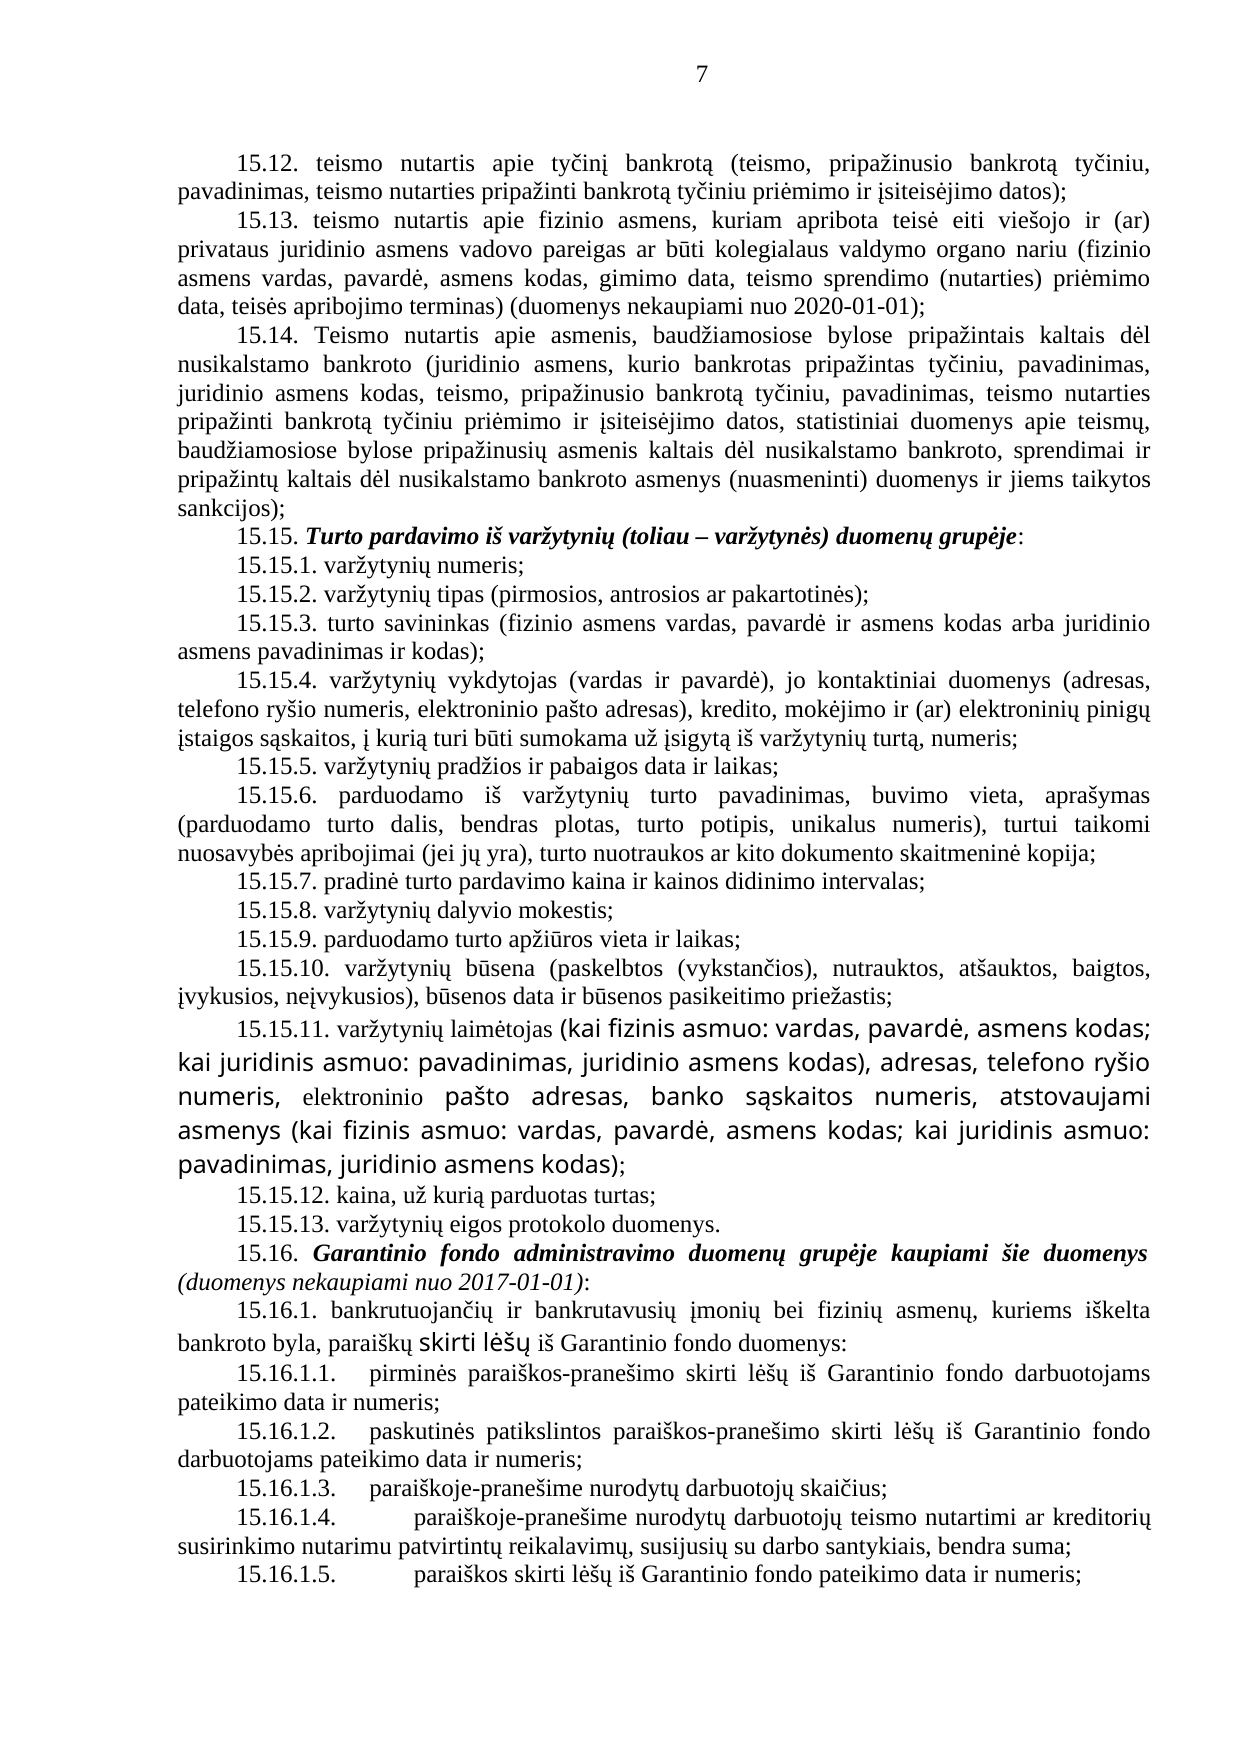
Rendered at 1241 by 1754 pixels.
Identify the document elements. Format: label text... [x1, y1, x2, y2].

text 15.15.5. varžytynių pradžios ir pabaigos data ir laikas; [177, 751, 1152, 780]
text 15.16.1. bankrutuojančių ir bankrutavusių įmonių bei fizinių asmenų, kuriems iškelta bankroto byla, paraiškų skirti lėšų iš Garantinio fondo duomenys: [177, 1296, 1152, 1358]
text 15.16.1.2. paskutinės patikslintos paraiškos-pranešimo skirti lėšų iš Garantinio fondo darbuotojams pateikimo data ir numeris; [177, 1416, 1152, 1473]
text 15.16.1.3. paraiškoje-pranešime nurodytų darbuotojų skaičius; [177, 1473, 1152, 1502]
text 15.15.10. varžytynių būsena (paskelbtos (vykstančios), nutrauktos, atšauktos, baigtos, įvykusios, neįvykusios), būsenos data ir būsenos pasikeitimo priežastis; [177, 953, 1152, 1010]
text 15.12. teismo nutartis apie tyčinį bankrotą (teismo, pripažinusio bankrotą tyčiniu, pavadinimas, teismo nutarties pripažinti bankrotą tyčiniu priėmimo ir įsiteisėjimo datos); [177, 148, 1152, 205]
text 15.14. Teismo nutartis apie asmenis, baudžiamosiose bylose pripažintais kaltais dėl nusikalstamo bankroto (juridinio asmens, kurio bankrotas pripažintas tyčiniu, pavadinimas, juridinio asmens kodas, teismo, pripažinusio bankrotą tyčiniu, pavadinimas, teismo nutarties pripažinti bankrotą tyčiniu priėmimo ir įsiteisėjimo datos, statistiniai duomenys apie teismų, baudžiamosiose bylose pripažinusių asmenis kaltais dėl nusikalstamo bankroto, sprendimai ir pripažintų kaltais dėl nusikalstamo bankroto asmenys (nuasmeninti) duomenys ir jiems taikytos sankcijos); [177, 320, 1152, 521]
text 15.15.2. varžytynių tipas (pirmosios, antrosios ar pakartotinės); [177, 579, 1152, 608]
text 15.16.1.5. paraiškos skirti lėšų iš Garantinio fondo pateikimo data ir numeris; [177, 1559, 1152, 1588]
text 15.15. Turto pardavimo iš varžytynių (toliau – varžytynės) duomenų grupėje: [177, 521, 1152, 550]
text 15.15.13. varžytynių eigos protokolo duomenys. [177, 1209, 1152, 1238]
text 15.15.12. kaina, už kurią parduotas turtas; [177, 1181, 1152, 1209]
text 15.16.1.1. pirminės paraiškos-pranešimo skirti lėšų iš Garantinio fondo darbuotojams pateikimo data ir numeris; [177, 1358, 1152, 1416]
text 15.15.8. varžytynių dalyvio mokestis; [177, 895, 1152, 924]
text 15.15.3. turto savininkas (fizinio asmens vardas, pavardė ir asmens kodas arba juridinio asmens pavadinimas ir kodas); [177, 608, 1152, 665]
text 15.15.11. varžytynių laimėtojas (kai fizinis asmuo: vardas, pavardė, asmens kodas; kai juridinis asmuo: pavadinimas, juridinio asmens kodas), adresas, telefono ryšio numeris, elektroninio pašto adresas, banko sąskaitos numeris, atstovaujami asmenys (kai fizinis asmuo: vardas, pavardė, asmens kodas; kai juridinis asmuo: pavadinimas, juridinio asmens kodas); [177, 1010, 1152, 1181]
text 15.16. Garantinio fondo administravimo duomenų grupėje kaupiami šie duomenys (duomenys nekaupiami nuo 2017-01-01): [177, 1238, 1152, 1296]
text 15.16.1.4. paraiškoje-pranešime nurodytų darbuotojų teismo nutartimi ar kreditorių susirinkimo nutarimu patvirtintų reikalavimų, susijusių su darbo santykiais, bendra suma; [177, 1502, 1152, 1559]
text 15.15.4. varžytynių vykdytojas (vardas ir pavardė), jo kontaktiniai duomenys (adresas, telefono ryšio numeris, elektroninio pašto adresas), kredito, mokėjimo ir (ar) elektroninių pinigų įstaigos sąskaitos, į kurią turi būti sumokama už įsigytą iš varžytynių turtą, numeris; [177, 665, 1152, 751]
text 15.15.7. pradinė turto pardavimo kaina ir kainos didinimo intervalas; [177, 866, 1152, 895]
text 15.15.6. parduodamo iš varžytynių turto pavadinimas, buvimo vieta, aprašymas (parduodamo turto dalis, bendras plotas, turto potipis, unikalus numeris), turtui taikomi nuosavybės apribojimai (jei jų yra), turto nuotraukos ar kito dokumento skaitmeninė kopija; [177, 780, 1152, 866]
text 15.13. teismo nutartis apie fizinio asmens, kuriam apribota teisė eiti viešojo ir (ar) privataus juridinio asmens vadovo pareigas ar būti kolegialaus valdymo organo nariu (fizinio asmens vardas, pavardė, asmens kodas, gimimo data, teismo sprendimo (nutarties) priėmimo data, teisės apribojimo terminas) (duomenys nekaupiami nuo 2020-01-01); [177, 205, 1152, 320]
text 15.15.1. varžytynių numeris; [177, 550, 1152, 579]
text 15.15.9. parduodamo turto apžiūros vieta ir laikas; [177, 924, 1152, 953]
